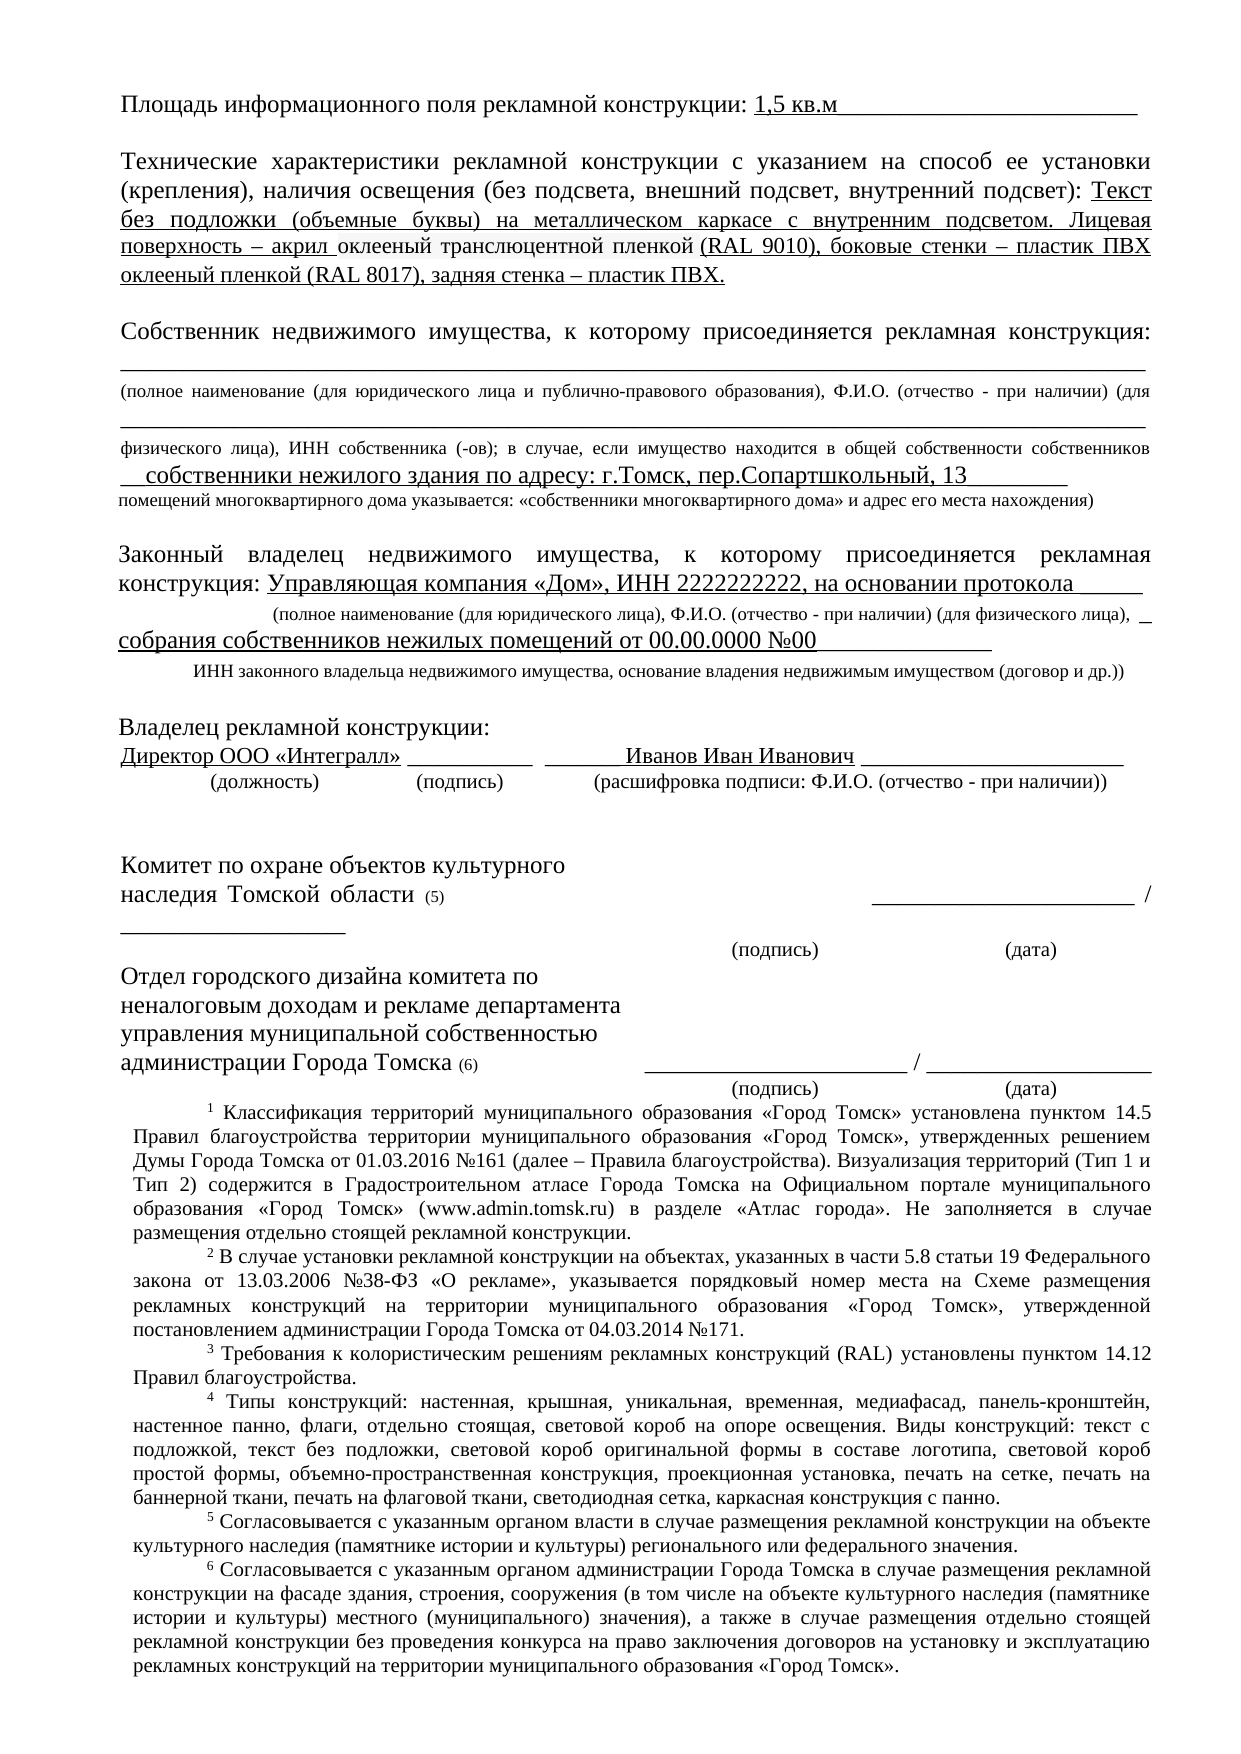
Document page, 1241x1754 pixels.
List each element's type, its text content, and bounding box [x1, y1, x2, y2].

text (полное наименование (для юридического лица), Ф.И.О. (отчество - при наличии) (для физического лица), _ собрания собственников нежилых помещений от 00.00.0000 №00______________ [118, 597, 1152, 654]
text Собственник недвижимого имущества, к которому присоединяется рекламная конструкция: __________________________________________________________________________________ [120, 316, 1152, 374]
text (должность) (подпись) (расшифровка подписи: Ф.И.О. (отчество - при наличии)) [148, 769, 1152, 793]
text управления муниципальной собственностью [120, 1018, 1152, 1047]
text администрации Города Томска (6) _____________________ / __________________ [120, 1047, 1152, 1076]
text 4 Типы конструкций: настенная, крышная, уникальная, временная, медиафасад, панель-кронштейн, настенное панно, флаги, отдельно стоящая, световой короб на опоре освещения. Виды конструкций: текст с подложкой, текст без подложки, световой короб оригинальной формы в составе логотипа, световой короб простой формы, объемно-пространственная конструкция, проекционная установка, печать на сетке, печать на баннерной ткани, печать на флаговой ткани, светодиодная сетка, каркасная конструкция с панно. [133, 1389, 1152, 1509]
text (полное наименование (для юридического лица и публично-правового образования), Ф.И.О. (отчество - при наличии) (для __________________________________________________________________________________ [120, 374, 1152, 431]
text 5 Согласовывается с указанным органом власти в случае размещения рекламной конструкции на объекте культурного наследия (памятнике истории и культуры) регионального или федерального значения. [133, 1509, 1152, 1557]
text Владелец рекламной конструкции: [118, 712, 1152, 740]
text (подпись) (дата) [120, 1076, 1152, 1100]
text наследия Томской области (5) _____________________ / __________________ [120, 879, 1152, 937]
text (подпись) (дата) [120, 937, 1152, 961]
text Законный владелец недвижимого имущества, к которому присоединяется рекламная конструкция: Управляющая компания «Дом», ИНН 2222222222, на основании протокола _____ [118, 539, 1152, 597]
text Комитет по охране объектов культурного [120, 851, 1152, 879]
text ИНН законного владельца недвижимого имущества, основание владения недвижимым имуществом (договор и др.)) [118, 654, 1152, 683]
text помещений многоквартирного дома указывается: «собственники многоквартирного дома» и адрес его места нахождения) [118, 489, 1152, 510]
text Отдел городского дизайна комитета по [120, 961, 1152, 990]
text 6 Согласовывается с указанным органом администрации Города Томска в случае размещения рекламной конструкции на фасаде здания, строения, сооружения (в том числе на объекте культурного наследия (памятнике истории и культуры) местного (муниципального) значения), а также в случае размещения отдельно стоящей рекламной конструкции без проведения конкурса на право заключения договоров на установку и эксплуатацию рекламных конструкций на территории муниципального образования «Город Томск». [133, 1557, 1152, 1677]
text Директор ООО «Интегралл» __________ ______ Иванов Иван Иванович _____________________ [120, 740, 1152, 769]
text Площадь информационного поля рекламной конструкции: 1,5 кв.м________________________ [120, 89, 1152, 117]
text 2 В случае установки рекламной конструкции на объектах, указанных в части 5.8 статьи 19 Федерального закона от 13.03.2006 №38-ФЗ «О рекламе», указывается порядковый номер места на Схеме размещения рекламных конструкций на территории муниципального образования «Город Томск», утвержденной постановлением администрации Города Томска от 04.03.2014 №171. [133, 1244, 1152, 1341]
text неналоговым доходам и рекламе департамента [120, 990, 1152, 1018]
text Технические характеристики рекламной конструкции с указанием на способ ее установки (крепления), наличия освещения (без подсвета, внешний подсвет, внутренний подсвет): Текст без подложки (объемные буквы) на металлическом каркасе с внутренним подсветом. Лицевая [120, 146, 1152, 229]
text 3 Требования к колористическим решениям рекламных конструкций (RAL) установлены пунктом 14.12 Правил благоустройства. [133, 1341, 1152, 1389]
text поверхность – акрил оклееный транслюцентной пленкой (RAL 9010), боковые стенки – пластик ПВХ оклееный пленкой (RAL 8017), задняя стенка – пластик ПВХ. [120, 230, 1152, 287]
text 1 Классификация территорий муниципального образования «Город Томск» установлена пунктом 14.5 Правил благоустройства территории муниципального образования «Город Томск», утвержденных решением Думы Города Томска от 01.03.2016 №161 (далее – Правила благоустройства). Визуализация территорий (Тип 1 и Тип 2) содержится в Градостроительном атласе Города Томска на Официальном портале муниципального образования «Город Томск» (www.admin.tomsk.ru) в разделе «Атлас города». Не заполняется в случае размещения отдельно стоящей рекламной конструкции. [133, 1100, 1152, 1244]
text физического лица), ИНН собственника (-ов); в случае, если имущество находится в общей собственности собственников __собственники нежилого здания по адресу: г.Томск, пер.Сопартшкольный, 13________ [120, 431, 1152, 489]
